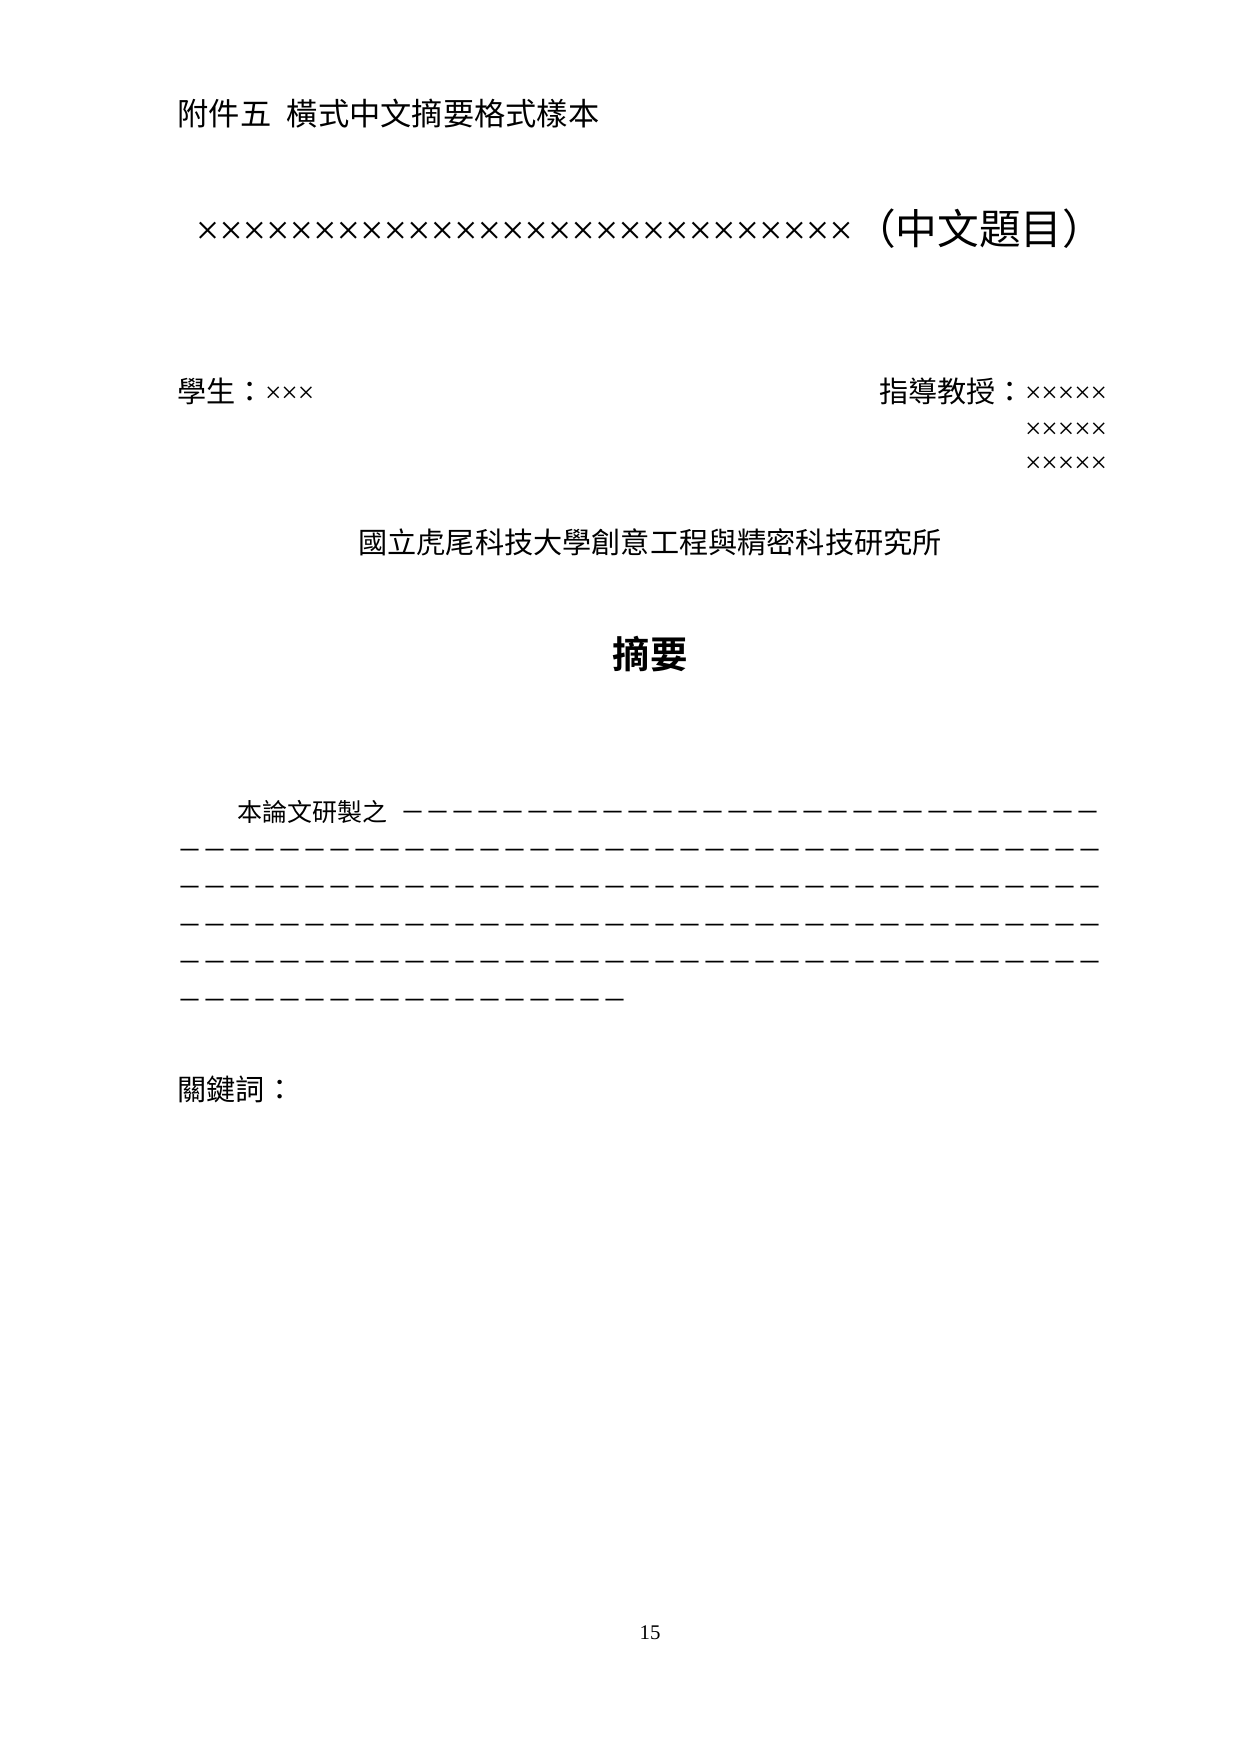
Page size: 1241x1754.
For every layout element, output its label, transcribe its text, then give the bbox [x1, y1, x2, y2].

text ××××× [672, 445, 1107, 478]
text 關鍵詞： [177, 1067, 1122, 1109]
text 國立虎尾科技大學創意工程與精密科技研究所 [177, 520, 1122, 562]
text 本論文研製之 －－－－－－－－－－－－－－－－－－－－－－－－－－－－－－－－－－－－－－－－－－－－－－－－－－－－－－－－－－－－－－－－－－－－－－－－－－－－－－－－－－－－－－－－－－－－－－－－－－－－－－－－－－－－－－－－－－－－－－－－－－－－－－－－－－－－－－－－－－－－－－－－－－－－－－－－－－－－－－－－－－－－－－－－－－－－－－－－－－－－－－－－－－－－－－－－－－ [177, 791, 1122, 1016]
text 附件五 橫式中文摘要格式樣本 [177, 89, 1122, 134]
subtitle 摘要 [177, 625, 1122, 679]
text ××××× [672, 411, 1107, 445]
text 指導教授：××××× [672, 369, 1107, 411]
text 學生：××× [177, 369, 627, 411]
text ××××××××××××××××××××××××××××（中文題目） [177, 196, 1122, 257]
